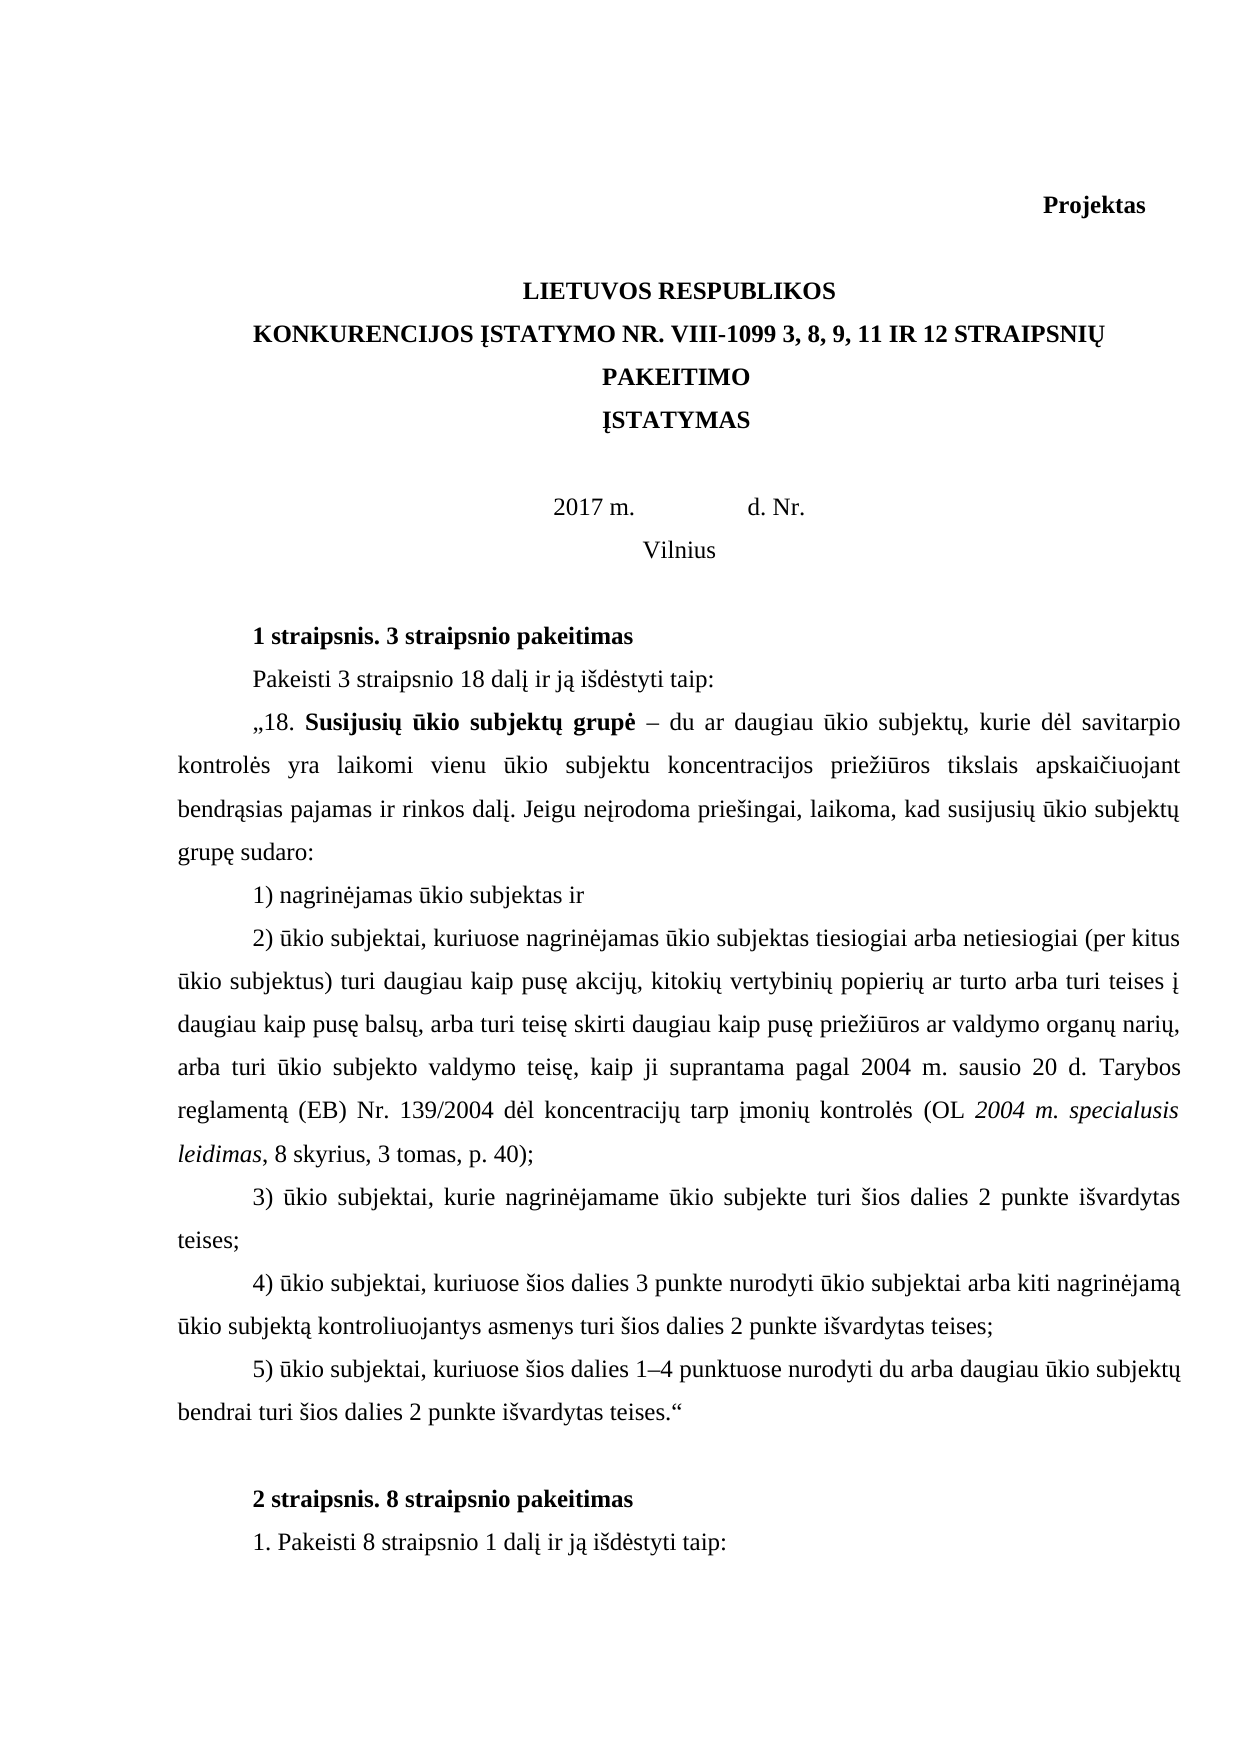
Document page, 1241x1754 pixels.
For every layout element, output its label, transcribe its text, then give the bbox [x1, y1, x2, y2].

text „18. Susijusių ūkio subjektų grupė – du ar daugiau ūkio subjektų, kurie dėl savitarpio kontrolės yra laikomi vienu ūkio subjektu koncentracijos priežiūros tikslais apskaičiuojant bendrąsias pajamas ir rinkos dalį. Jeigu neįrodoma priešingai, laikoma, kad susijusių ūkio subjektų grupę sudaro: [177, 707, 1181, 866]
text Projektas [852, 190, 1152, 219]
text 2) ūkio subjektai, kuriuose nagrinėjamas ūkio subjektas tiesiogiai arba netiesiogiai (per kitus ūkio subjektus) turi daugiau kaip pusę akcijų, kitokių vertybinių popierių ar turto arba turi teises į daugiau kaip pusę balsų, arba turi teisę skirti daugiau kaip pusę priežiūros ar valdymo organų narių, arba turi ūkio subjekto valdymo teisę, kaip ji suprantama pagal 2004 m. sausio 20 d. Tarybos reglamentą (EB) Nr. 139/2004 dėl koncentracijų tarp įmonių kontrolės (OL 2004 m. specialusis leidimas, 8 skyrius, 3 tomas, p. 40); [177, 923, 1181, 1167]
text 4) ūkio subjektai, kuriuose šios dalies 3 punkte nurodyti ūkio subjektai arba kiti nagrinėjamą ūkio subjektą kontroliuojantys asmenys turi šios dalies 2 punkte išvardytas teises; [177, 1268, 1181, 1340]
text LIETUVOS RESPUBLIKOS [177, 276, 1181, 305]
text 1 straipsnis. 3 straipsnio pakeitimas [177, 621, 1181, 650]
text 3) ūkio subjektai, kurie nagrinėjamame ūkio subjekte turi šios dalies 2 punkte išvardytas teises; [177, 1182, 1181, 1254]
text ĮSTATYMAS [177, 406, 1181, 434]
text Pakeisti 3 straipsnio 18 dalį ir ją išdėstyti taip: [177, 664, 1181, 693]
text 1) nagrinėjamas ūkio subjektas ir [177, 880, 1181, 909]
text 2 straipsnis. 8 straipsnio pakeitimas [177, 1484, 1181, 1512]
text Vilnius [177, 535, 1181, 564]
text 5) ūkio subjektai, kuriuose šios dalies 1–4 punktuose nurodyti du arba daugiau ūkio subjektų bendrai turi šios dalies 2 punkte išvardytas teises.“ [177, 1354, 1181, 1426]
text 2017 m. d. Nr. [177, 492, 1181, 521]
text KONKURENCIJOS ĮSTATYMO NR. VIII-1099 3, 8, 9, 11 IR 12 STRAIPSNIŲ PAKEITIMO [177, 319, 1181, 391]
text 1. Pakeisti 8 straipsnio 1 dalį ir ją išdėstyti taip: [177, 1527, 1181, 1556]
